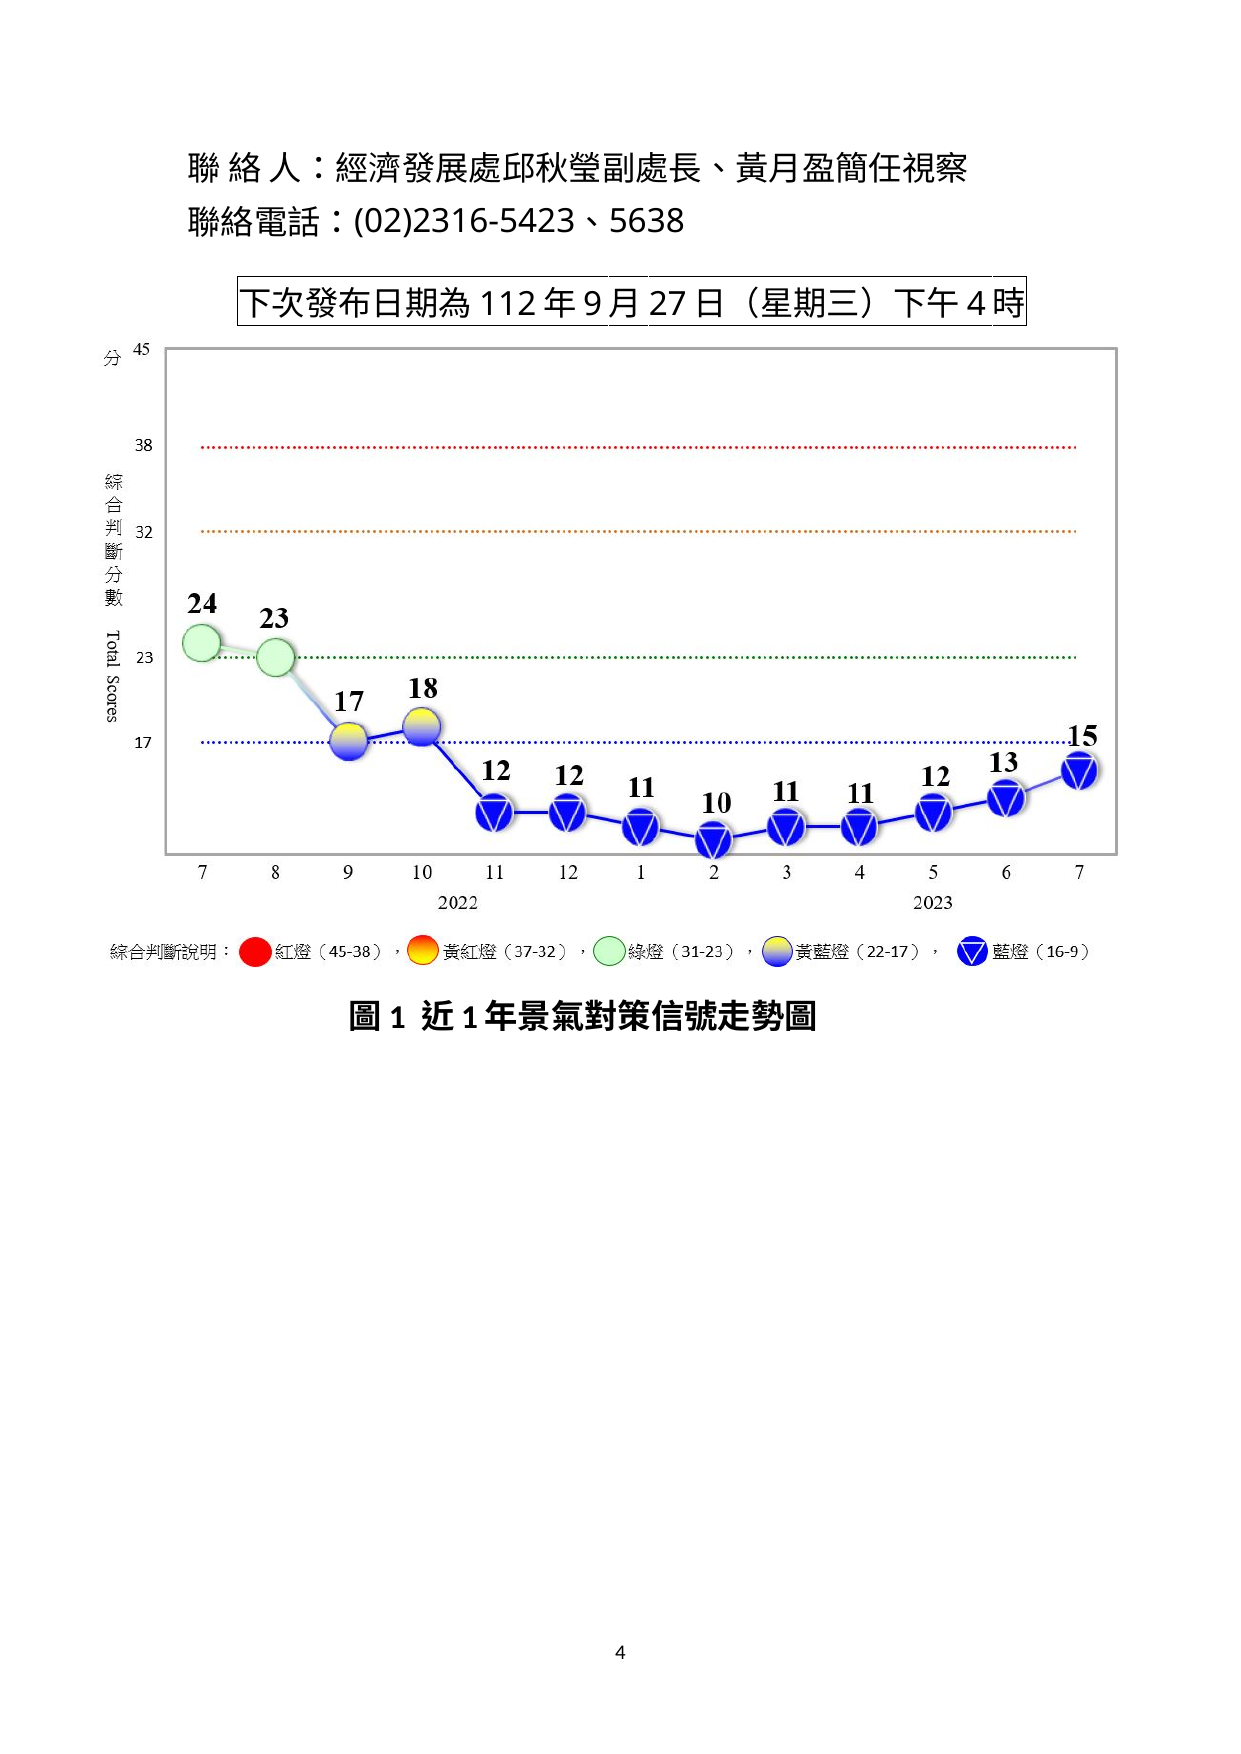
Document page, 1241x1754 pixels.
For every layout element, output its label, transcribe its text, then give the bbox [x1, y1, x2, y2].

picture [98, 338, 1120, 974]
text 下次發布日期為 112年9月27日（星期三）下午4時 [211, 264, 1053, 338]
text 聯絡電話：(02)2316-5423、5638 [187, 193, 1053, 247]
text 圖1 近1年景氣對策信號走勢圖 [84, 976, 1053, 1051]
text 聯 絡 人：經濟發展處邱秋瑩副處長、黃月盈簡任視察 [187, 139, 1053, 193]
